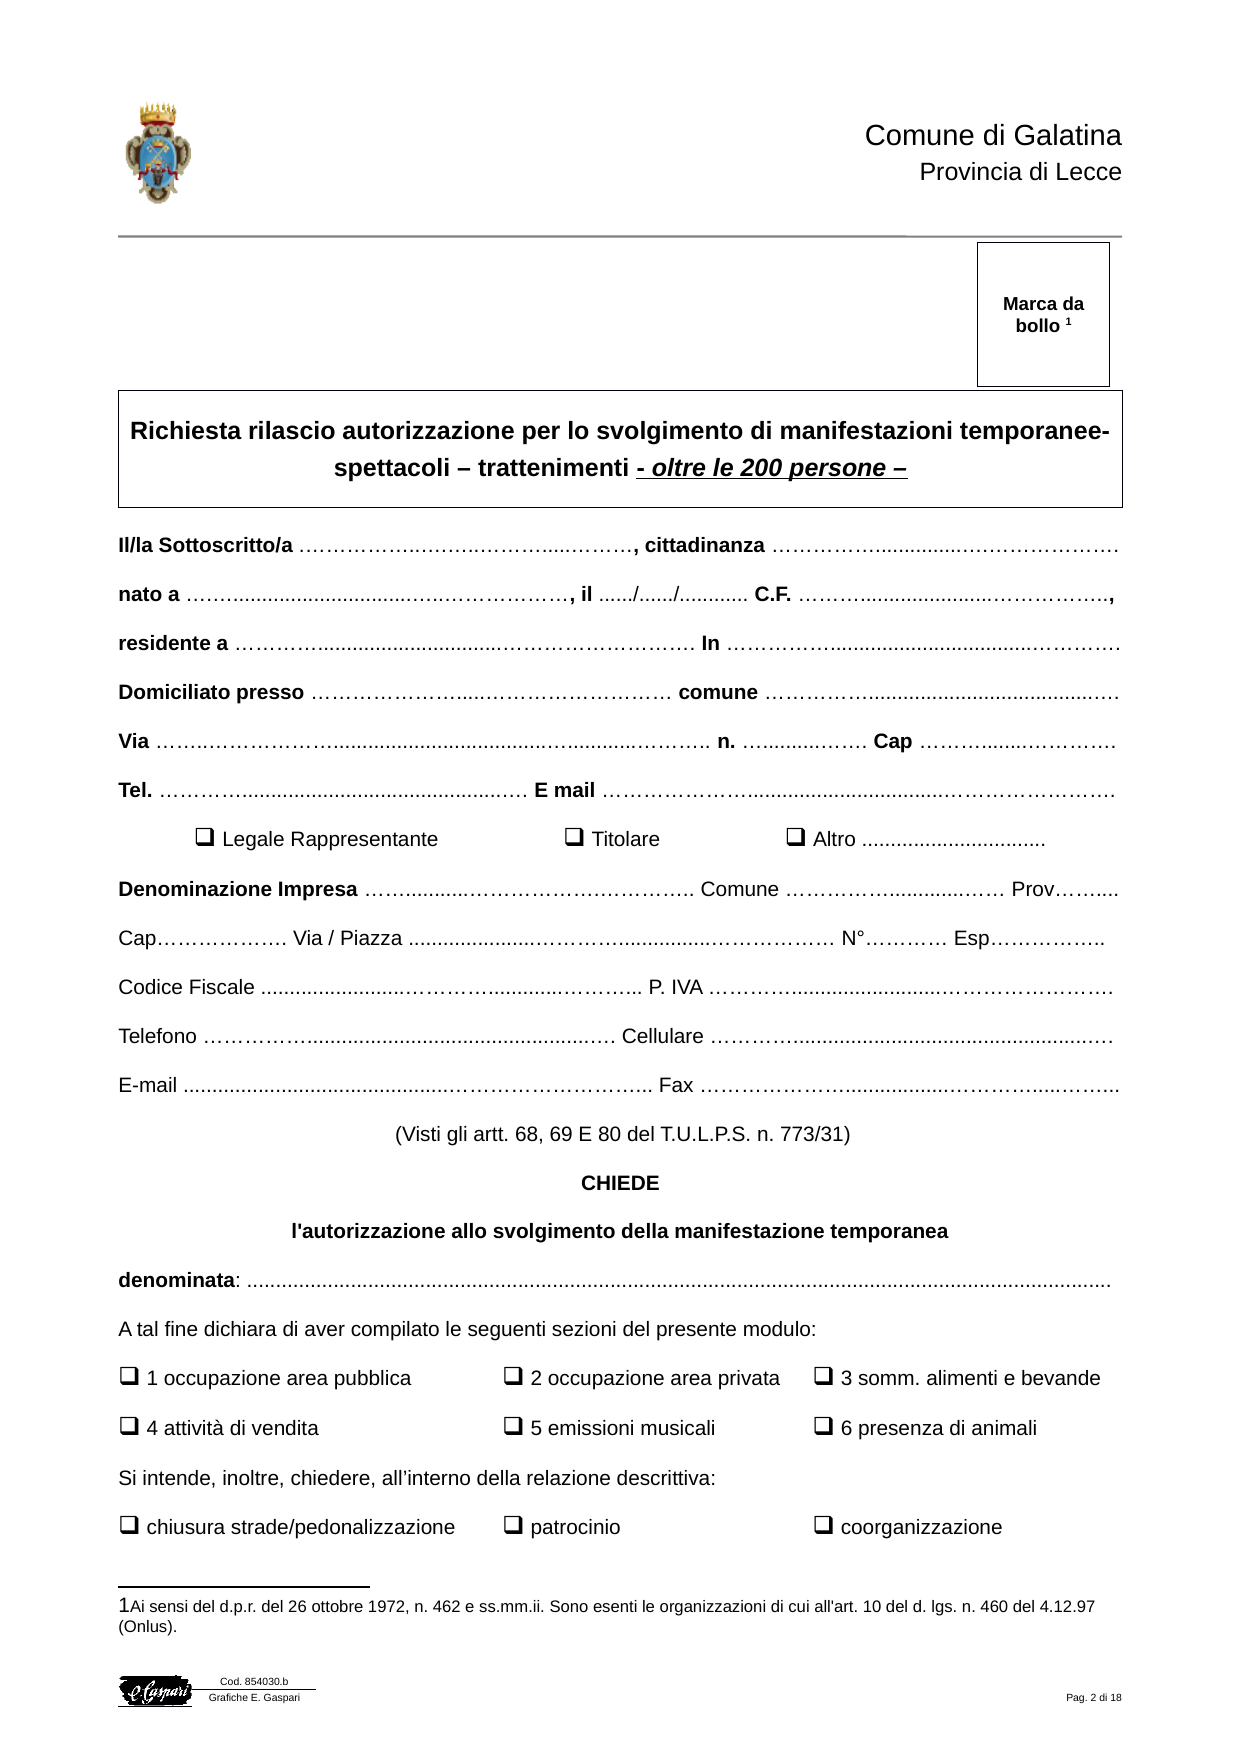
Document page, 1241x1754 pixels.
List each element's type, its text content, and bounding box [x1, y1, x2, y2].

text Codice Fiscale .........................………….............………... P. IVA …………..........................……………………. [118, 974, 1122, 998]
text Provincia di Lecce [224, 157, 1122, 185]
text Domiciliato presso ………………….....……………………… comune …………….......................................…. [118, 680, 1122, 704]
text Cap………………. Via / Piazza ......................…………................……………… N°………… Esp…………….. [118, 926, 1122, 949]
table_header Richiesta rilascio autorizzazione per lo svolgimento di manifestazioni temporanee- spettacoli – trattenimenti - oltre le 200 persone – [119, 391, 1122, 507]
text  1 occupazione area pubblica  2 occupazione area privata  3 somm. alimenti e bevande [118, 1366, 1122, 1391]
text Telefono …………….................................................…. Cellulare …………...................................................…. [118, 1023, 1122, 1047]
text l'autorizzazione allo svolgimento della manifestazione temporanea [118, 1219, 1122, 1243]
text Via ……..……………….....................................…............……….. n. …..........……. Cap ………........…………. [118, 729, 1122, 753]
picture [122, 87, 224, 219]
text Si intende, inoltre, chiedere, all’interno della relazione descrittiva: [118, 1466, 1122, 1490]
text denominata: ...................................................................................................................................................... [118, 1268, 1122, 1292]
text nato a ….…...............................…..………………, il ....../....../............ C.F. ……….......................…………….., [118, 582, 1122, 606]
text Tel. ………….............................................…. E mail …………………..................................……………………. [118, 778, 1122, 802]
text Denominazione Impresa ……...........……………….………….. Comune …………….............…… Prov…….... [118, 877, 1122, 901]
text (Visti gli artt. 68, 69 E 80 del T.U.L.P.S. n. 773/31) [118, 1121, 1122, 1145]
text  chiusura strade/pedonalizzazione  patrocinio  coorganizzazione [118, 1515, 1122, 1540]
text  4 attività di vendita  5 emissioni musicali  6 presenza di animali [118, 1416, 1122, 1441]
table_header Marca da bollo [978, 243, 1109, 386]
text Il/la Sottoscritto/a .……………..….…..……….....………, cittadinanza ……………...............….………………. [118, 533, 1122, 557]
picture [118, 1674, 192, 1706]
text CHIEDE [118, 1170, 1122, 1194]
text E-mail ..............................................………………………... Fax …………………..................………….....……... [118, 1072, 1122, 1096]
text residente a …………................................………………………. In ……………...................................…………. [118, 631, 1122, 655]
text Comune di Galatina [224, 118, 1122, 152]
text  Legale Rappresentante  Titolare  Altro ................................ [118, 827, 1122, 852]
text A tal fine dichiara di aver compilato le seguenti sezioni del presente modulo: [118, 1317, 1122, 1341]
